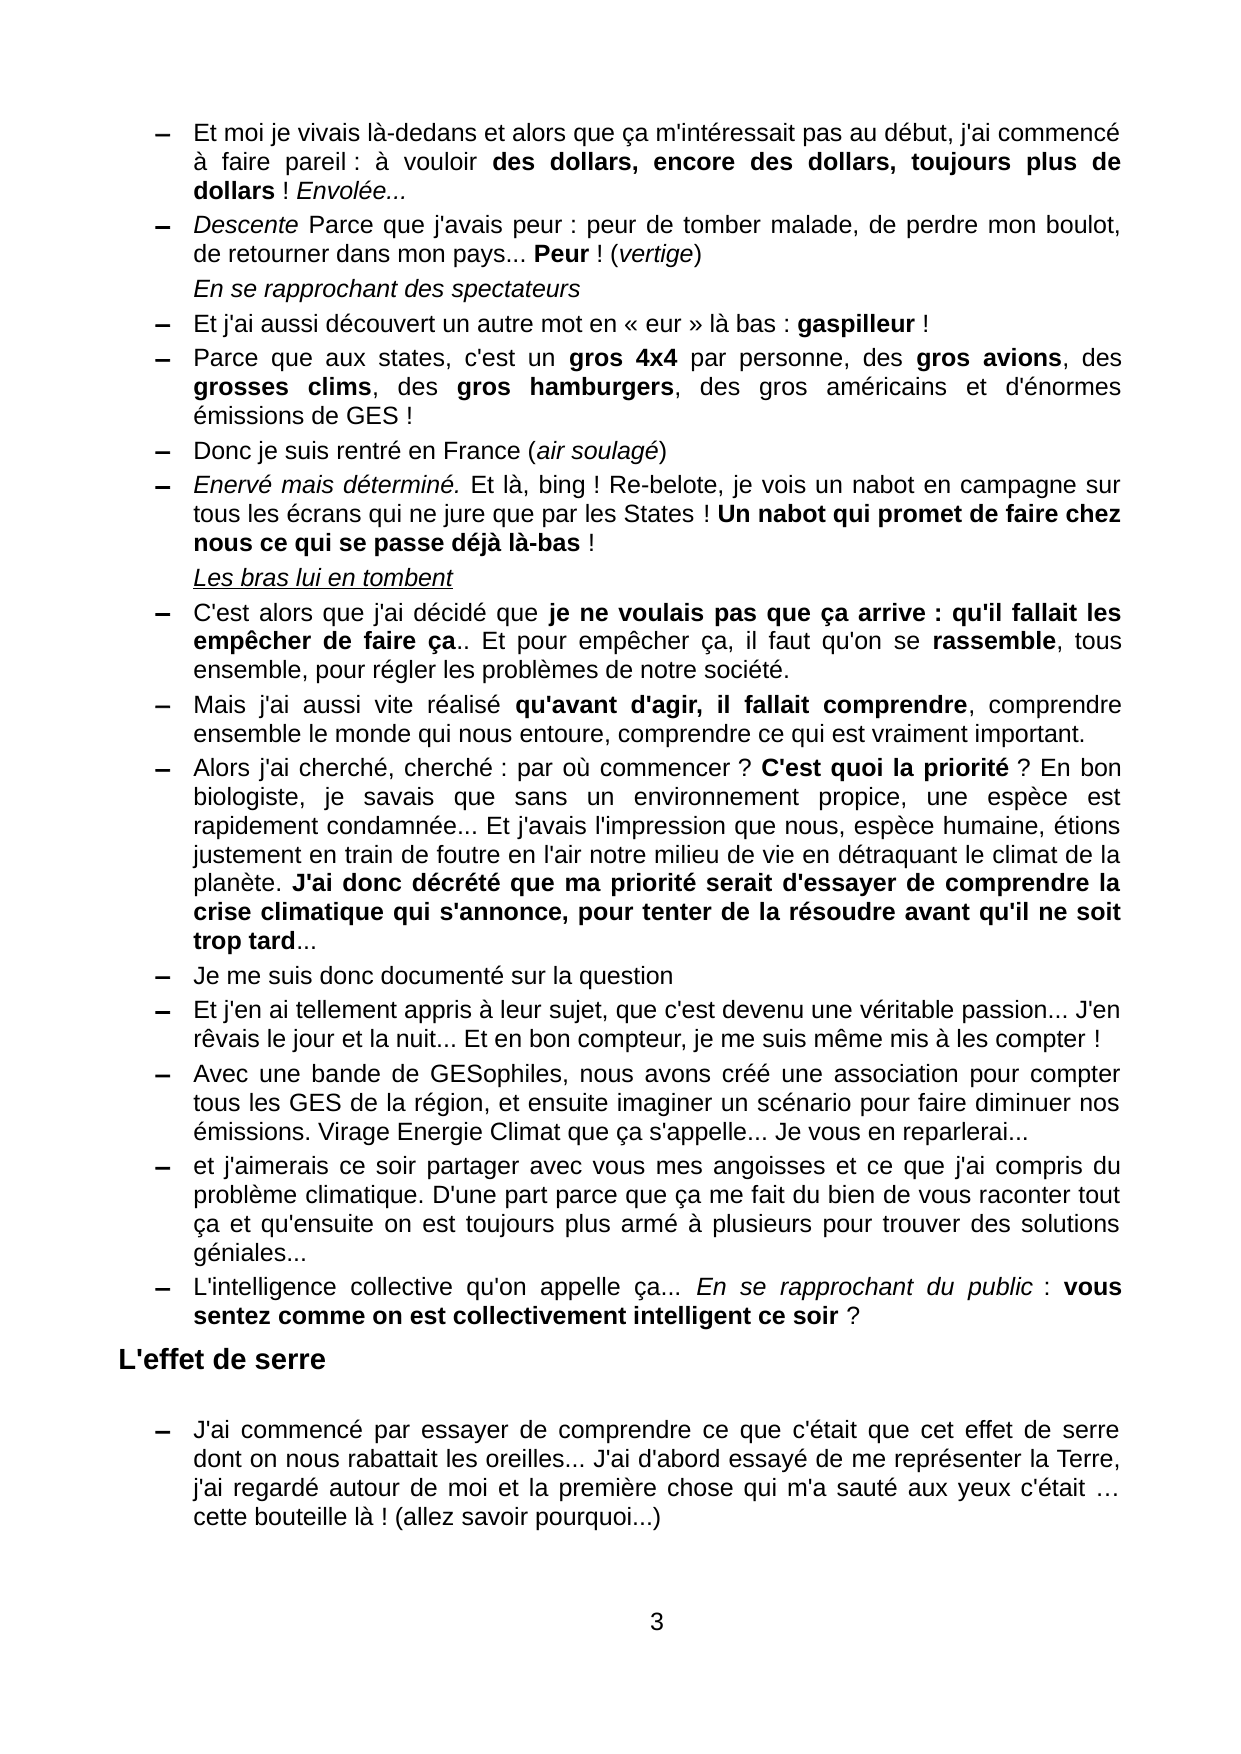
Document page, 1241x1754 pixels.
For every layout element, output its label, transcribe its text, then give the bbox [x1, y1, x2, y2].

list Parce que aux states, c'est un gros 4x4 par personne, des gros avions, des grosses clims, des gros hamburgers, des gros américains et d'énormes émissions de GES ! [156, 343, 1122, 430]
list Et j'en ai tellement appris à leur sujet, que c'est devenu une véritable passion... J'en rêvais le jour et la nuit... Et en bon compteur, je me suis même mis à les compter ! [156, 995, 1122, 1053]
list J'ai commencé par essayer de comprendre ce que c'était que cet effet de serre dont on nous rabattait les oreilles... J'ai d'abord essayé de me représenter la Terre, j'ai regardé autour de moi et la première chose qui m'a sauté aux yeux c'était … cette bouteille là ! (allez savoir pourquoi...) [156, 1415, 1122, 1530]
list Donc je suis rentré en France (air soulagé) [156, 436, 1122, 464]
list Je me suis donc documenté sur la question [156, 961, 1122, 989]
list Alors j'ai cherché, cherché : par où commencer ? C'est quoi la priorité ? En bon biologiste, je savais que sans un environnement propice, une espèce est rapidement condamnée... Et j'avais l'impression que nous, espèce humaine, étions justement en train de foutre en l'air notre milieu de vie en détraquant le climat de la planète. J'ai donc décrété que ma priorité serait d'essayer de comprendre la crise climatique qui s'annonce, pour tenter de la résoudre avant qu'il ne soit trop tard... [156, 753, 1122, 955]
list Mais j'ai aussi vite réalisé qu'avant d'agir, il fallait comprendre, comprendre ensemble le monde qui nous entoure, comprendre ce qui est vraiment important. [156, 690, 1122, 747]
list Les bras lui en tombent [156, 563, 1122, 592]
list C'est alors que j'ai décidé que je ne voulais pas que ça arrive : qu'il fallait les empêcher de faire ça.. Et pour empêcher ça, il faut qu'on se rassemble, tous ensemble, pour régler les problèmes de notre société. [156, 597, 1122, 684]
list Avec une bande de GESophiles, nous avons créé une association pour compter tous les GES de la région, et ensuite imaginer un scénario pour faire diminuer nos émissions. Virage Energie Climat que ça s'appelle... Je vous en reparlerai... [156, 1059, 1122, 1145]
list Et j'ai aussi découvert un autre mot en « eur » là bas : gaspilleur ! [156, 309, 1122, 337]
list Descente Parce que j'avais peur : peur de tomber malade, de perdre mon boulot, de retourner dans mon pays... Peur ! (vertige) [156, 210, 1122, 268]
list En se rapprochant des spectateurs [156, 274, 1122, 303]
list Et moi je vivais là-dedans et alors que ça m'intéressait pas au début, j'ai commencé à faire pareil : à vouloir des dollars, encore des dollars, toujours plus de dollars ! Envolée... [156, 118, 1122, 204]
list et j'aimerais ce soir partager avec vous mes angoisses et ce que j'ai compris du problème climatique. D'une part parce que ça me fait du bien de vous raconter tout ça et qu'ensuite on est toujours plus armé à plusieurs pour trouver des solutions géniales... [156, 1151, 1122, 1266]
list L'intelligence collective qu'on appelle ça... En se rapprochant du public : vous sentez comme on est collectivement intelligent ce soir ? [156, 1272, 1122, 1330]
list Enervé mais déterminé. Et là, bing ! Re-belote, je vois un nabot en campagne sur tous les écrans qui ne jure que par les States ! Un nabot qui promet de faire chez nous ce qui se passe déjà là-bas ! [156, 471, 1122, 557]
subtitle L'effet de serre [118, 1342, 1122, 1375]
